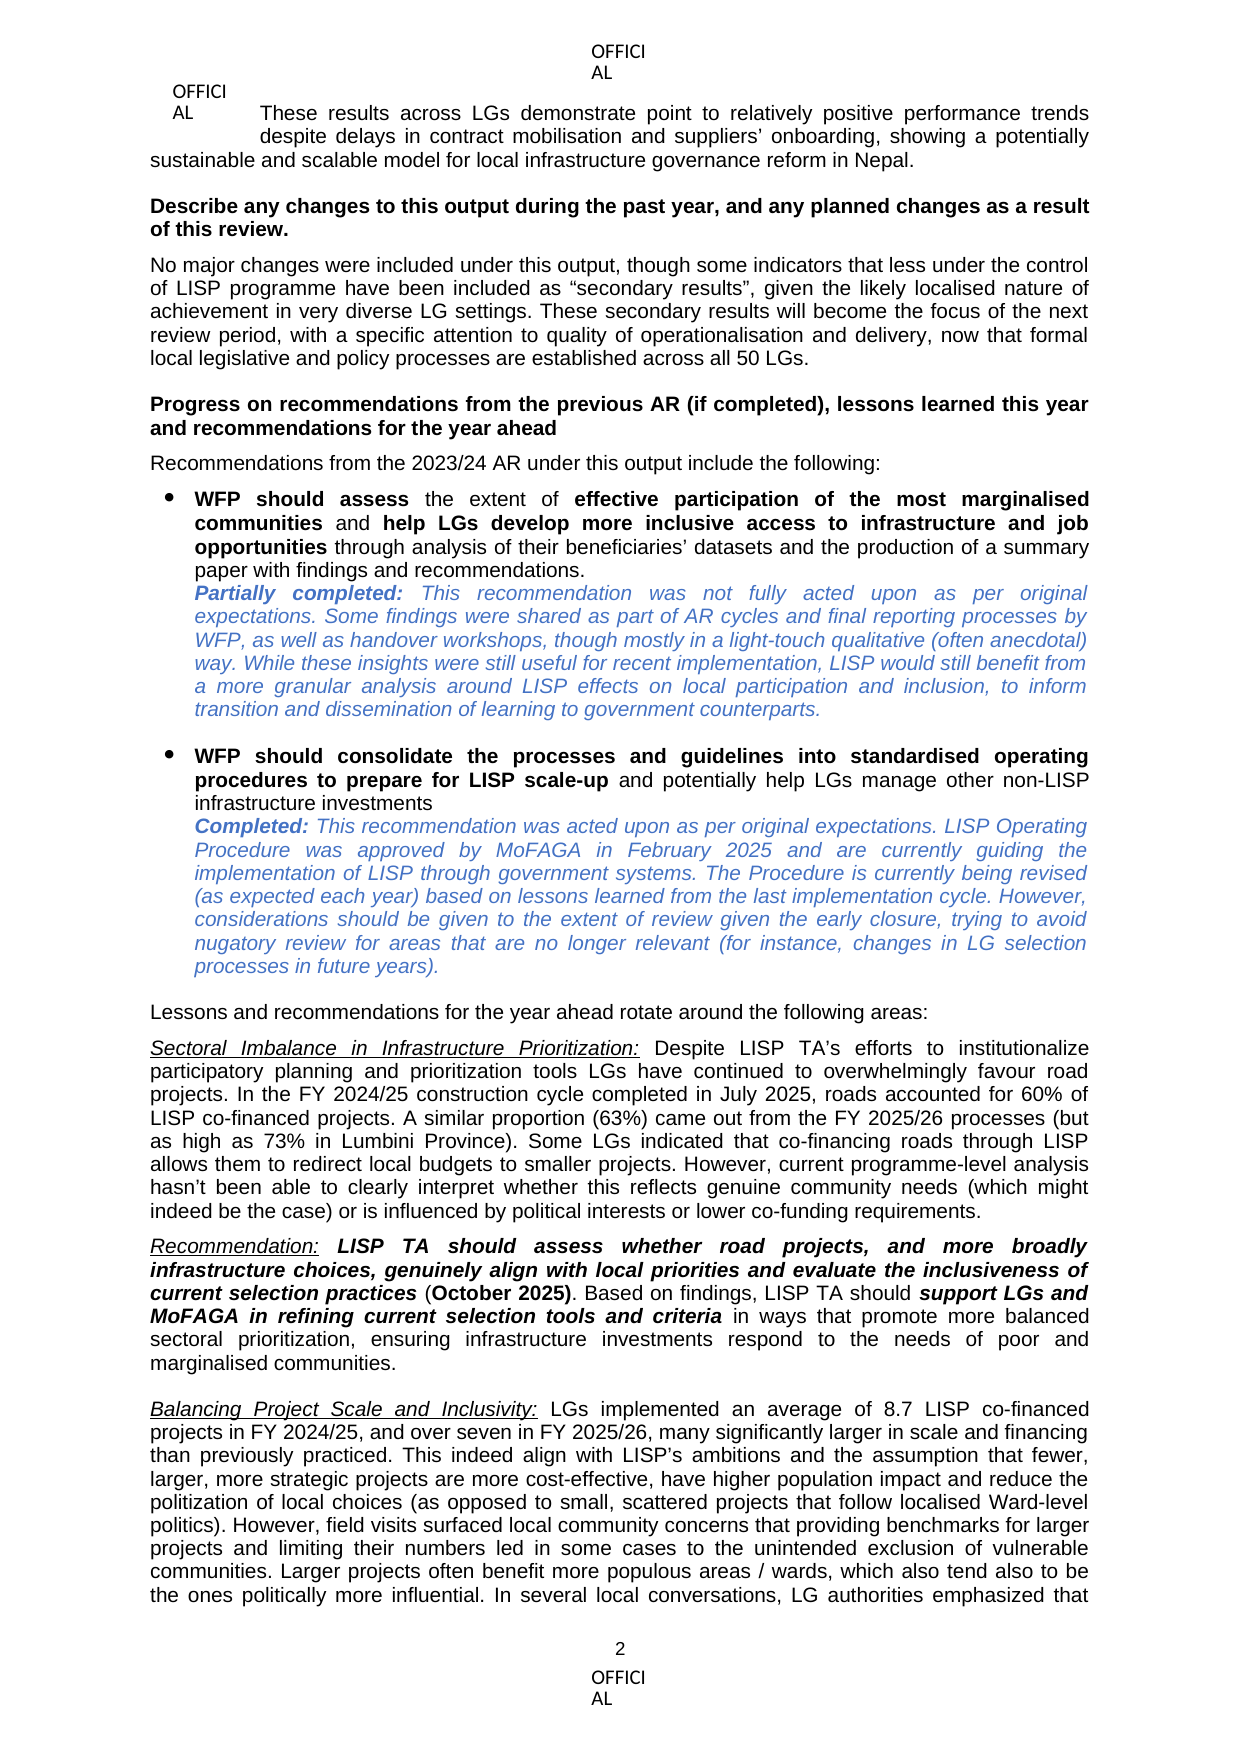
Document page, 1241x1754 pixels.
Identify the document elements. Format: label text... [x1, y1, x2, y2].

text These results across LGs demonstrate point to relatively positive performance trends despite delays in contract mobilisation and suppliers’ onboarding, showing a potentially sustainable and scalable model for local infrastructure governance reform in Nepal. [150, 102, 1090, 171]
list WFP should assess the extent of effective participation of the most marginalised communities and help LGs develop more inclusive access to infrastructure and job opportunities through analysis of their beneficiaries’ datasets and the production of a summary paper with findings and recommendations. [165, 488, 1090, 582]
text No major changes were included under this output, though some indicators that less under the control of LISP programme have been included as “secondary results”, given the likely localised nature of achievement in very diverse LG settings. These secondary results will become the focus of the next review period, with a specific attention to quality of operationalisation and delivery, now that formal local legislative and policy processes are established across all 50 LGs. [150, 254, 1090, 370]
text Sectoral Imbalance in Infrastructure Prioritization: Despite LISP TA’s efforts to institutionalize participatory planning and prioritization tools LGs have continued to overwhelmingly favour road projects. In the FY 2024/25 construction cycle completed in July 2025, roads accounted for 60% of LISP co-financed projects. A similar proportion (63%) came out from the FY 2025/26 processes (but as high as 73% in Lumbini Province). Some LGs indicated that co-financing roads through LISP allows them to redirect local budgets to smaller projects. However, current programme-level analysis hasn’t been able to clearly interpret whether this reflects genuine community needs (which might indeed be the case) or is influenced by political interests or lower co-funding requirements. [150, 1037, 1090, 1222]
text Balancing Project Scale and Inclusivity: LGs implemented an average of 8.7 LISP co-financed projects in FY 2024/25, and over seven in FY 2025/26, many significantly larger in scale and financing than previously practiced. This indeed align with LISP’s ambitions and the assumption that fewer, larger, more strategic projects are more cost-effective, have higher population impact and reduce the politization of local choices (as opposed to small, scattered projects that follow localised Ward-level politics). However, field visits surfaced local community concerns that providing benchmarks for larger projects and limiting their numbers led in some cases to the unintended exclusion of vulnerable communities. Larger projects often benefit more populous areas / wards, which also tend also to be the ones politically more influential. In several local conversations, LG authorities emphasized that smaller projects, while having potential pitfalls in terms of cost-effectiveness, can be also more inclusive and responsive to local needs. [150, 1397, 1090, 1607]
list Completed: This recommendation was acted upon as per original expectations. LISP Operating Procedure was approved by MoFAGA in February 2025 and are currently guiding the implementation of LISP through government systems. The Procedure is currently being revised (as expected each year) based on lessons learned from the last implementation cycle. However, considerations should be given to the extent of review given the early closure, trying to avoid nugatory review for areas that are no longer relevant (for instance, changes in LG selection processes in future years). [194, 815, 1090, 978]
text Recommendations from the 2023/24 AR under this output include the following: [150, 452, 1090, 475]
text Progress on recommendations from the previous AR (if completed), lessons learned this year and recommendations for the year ahead [150, 393, 1090, 439]
list Partially completed: This recommendation was not fully acted upon as per original expectations. Some findings were shared as part of AR cycles and final reporting processes by WFP, as well as handover workshops, though mostly in a light-touch qualitative (often anecdotal) way. While these insights were still useful for recent implementation, LISP would still benefit from a more granular analysis around LISP effects on local participation and inclusion, to inform transition and dissemination of learning to government counterparts. [194, 582, 1090, 721]
text Lessons and recommendations for the year ahead rotate around the following areas: [150, 1001, 1090, 1024]
text Recommendation: LISP TA should assess whether road projects, and more broadly infrastructure choices, genuinely align with local priorities and evaluate the inclusiveness of current selection practices (October 2025). Based on findings, LISP TA should support LGs and MoFAGA in refining current selection tools and criteria in ways that promote more balanced sectoral prioritization, ensuring infrastructure investments respond to the needs of poor and marginalised communities. [150, 1235, 1090, 1374]
text Describe any changes to this output during the past year, and any planned changes as a result of this review. [150, 195, 1090, 241]
list WFP should consolidate the processes and guidelines into standardised operating procedures to prepare for LISP scale-up and potentially help LGs manage other non-LISP infrastructure investments [165, 744, 1090, 815]
